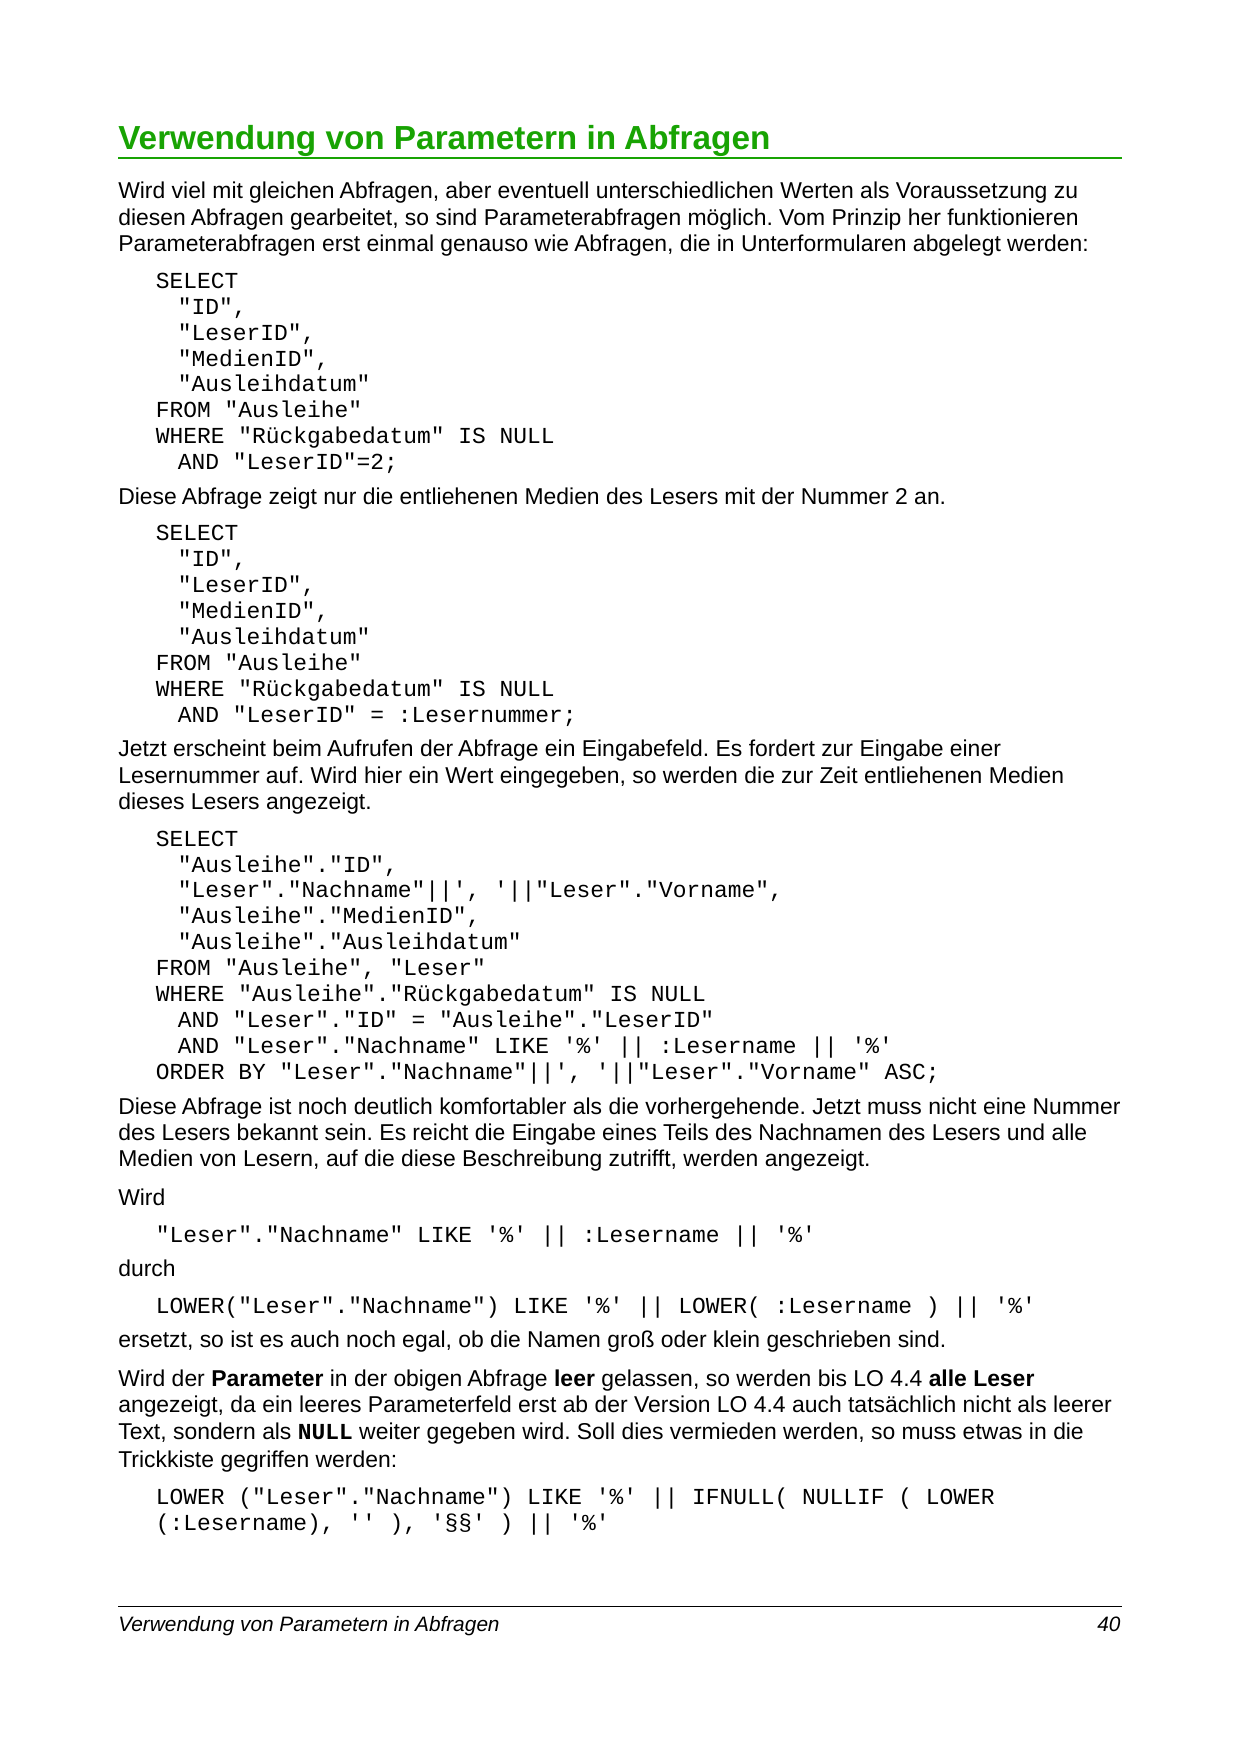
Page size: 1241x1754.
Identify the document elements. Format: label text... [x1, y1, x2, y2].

text SELECT "ID", "LeserID", "MedienID", "Ausleihdatum" FROM "Ausleihe" WHERE "Rückgabedatum" IS NULL AND "LeserID"=2; [156, 269, 1122, 477]
text SELECT "ID", "LeserID", "MedienID", "Ausleihdatum" FROM "Ausleihe" WHERE "Rückgabedatum" IS NULL AND "LeserID" = :Lesernummer; [156, 522, 1122, 729]
text LOWER ("Leser"."Nachname") LIKE '%' || IFNULL( NULLIF ( LOWER (:Lesername), '' ), '§§' ) || '%' [156, 1485, 1122, 1537]
text ersetzt, so ist es auch noch egal, ob die Namen groß oder klein geschrieben sind. [118, 1326, 1122, 1353]
text LOWER("Leser"."Nachname") LIKE '%' || LOWER( :Lesername ) || '%' [156, 1294, 1122, 1320]
text "Leser"."Nachname" LIKE '%' || :Lesername || '%' [156, 1223, 1122, 1249]
text Diese Abfrage ist noch deutlich komfortabler als die vorhergehende. Jetzt muss nicht eine Nummer des Lesers bekannt sein. Es reicht die Eingabe eines Teils des Nachnamen des Lesers und alle Medien von Lesern, auf die diese Beschreibung zutrifft, werden angezeigt. [118, 1093, 1122, 1172]
text Wird [118, 1184, 1122, 1211]
text Wird viel mit gleichen Abfragen, aber eventuell unterschiedlichen Werten als Voraussetzung zu diesen Abfragen gearbeitet, so sind Parameterabfragen möglich. Vom Prinzip her funktionieren Parameterabfragen erst einmal genauso wie Abfragen, die in Unterformularen abgelegt werden: [118, 177, 1122, 257]
text Jetzt erscheint beim Aufrufen der Abfrage ein Eingabefeld. Es fordert zur Eingabe einer Lesernummer auf. Wird hier ein Wert eingegeben, so werden die zur Zeit entliehenen Medien dieses Lesers angezeigt. [118, 735, 1122, 814]
text Wird der Parameter in der obigen Abfrage leer gelassen, so werden bis LO 4.4 alle Leser angezeigt, da ein leeres Parameterfeld erst ab der Version LO 4.4 auch tatsächlich nicht als leerer Text, sondern als NULL weiter gegeben wird. Soll dies vermieden werden, so muss etwas in die Trickkiste gegriffen werden: [118, 1365, 1122, 1472]
text durch [118, 1255, 1122, 1282]
text Diese Abfrage zeigt nur die entliehenen Medien des Lesers mit der Nummer 2 an. [118, 483, 1122, 509]
subtitle Verwendung von Parametern in Abfragen [118, 118, 1122, 157]
text SELECT "Ausleihe"."ID", "Leser"."Nachname"||', '||"Leser"."Vorname", "Ausleihe"."MedienID", "Ausleihe"."Ausleihdatum" FROM "Ausleihe", "Leser" WHERE "Ausleihe"."Rückgabedatum" IS NULL AND "Leser"."ID" = "Ausleihe"."LeserID" AND "Leser"."Nachname" LIKE '%' || :Lesername || '%' ORDER BY "Leser"."Nachname"||', '||"Leser"."Vorname" ASC; [156, 827, 1122, 1086]
